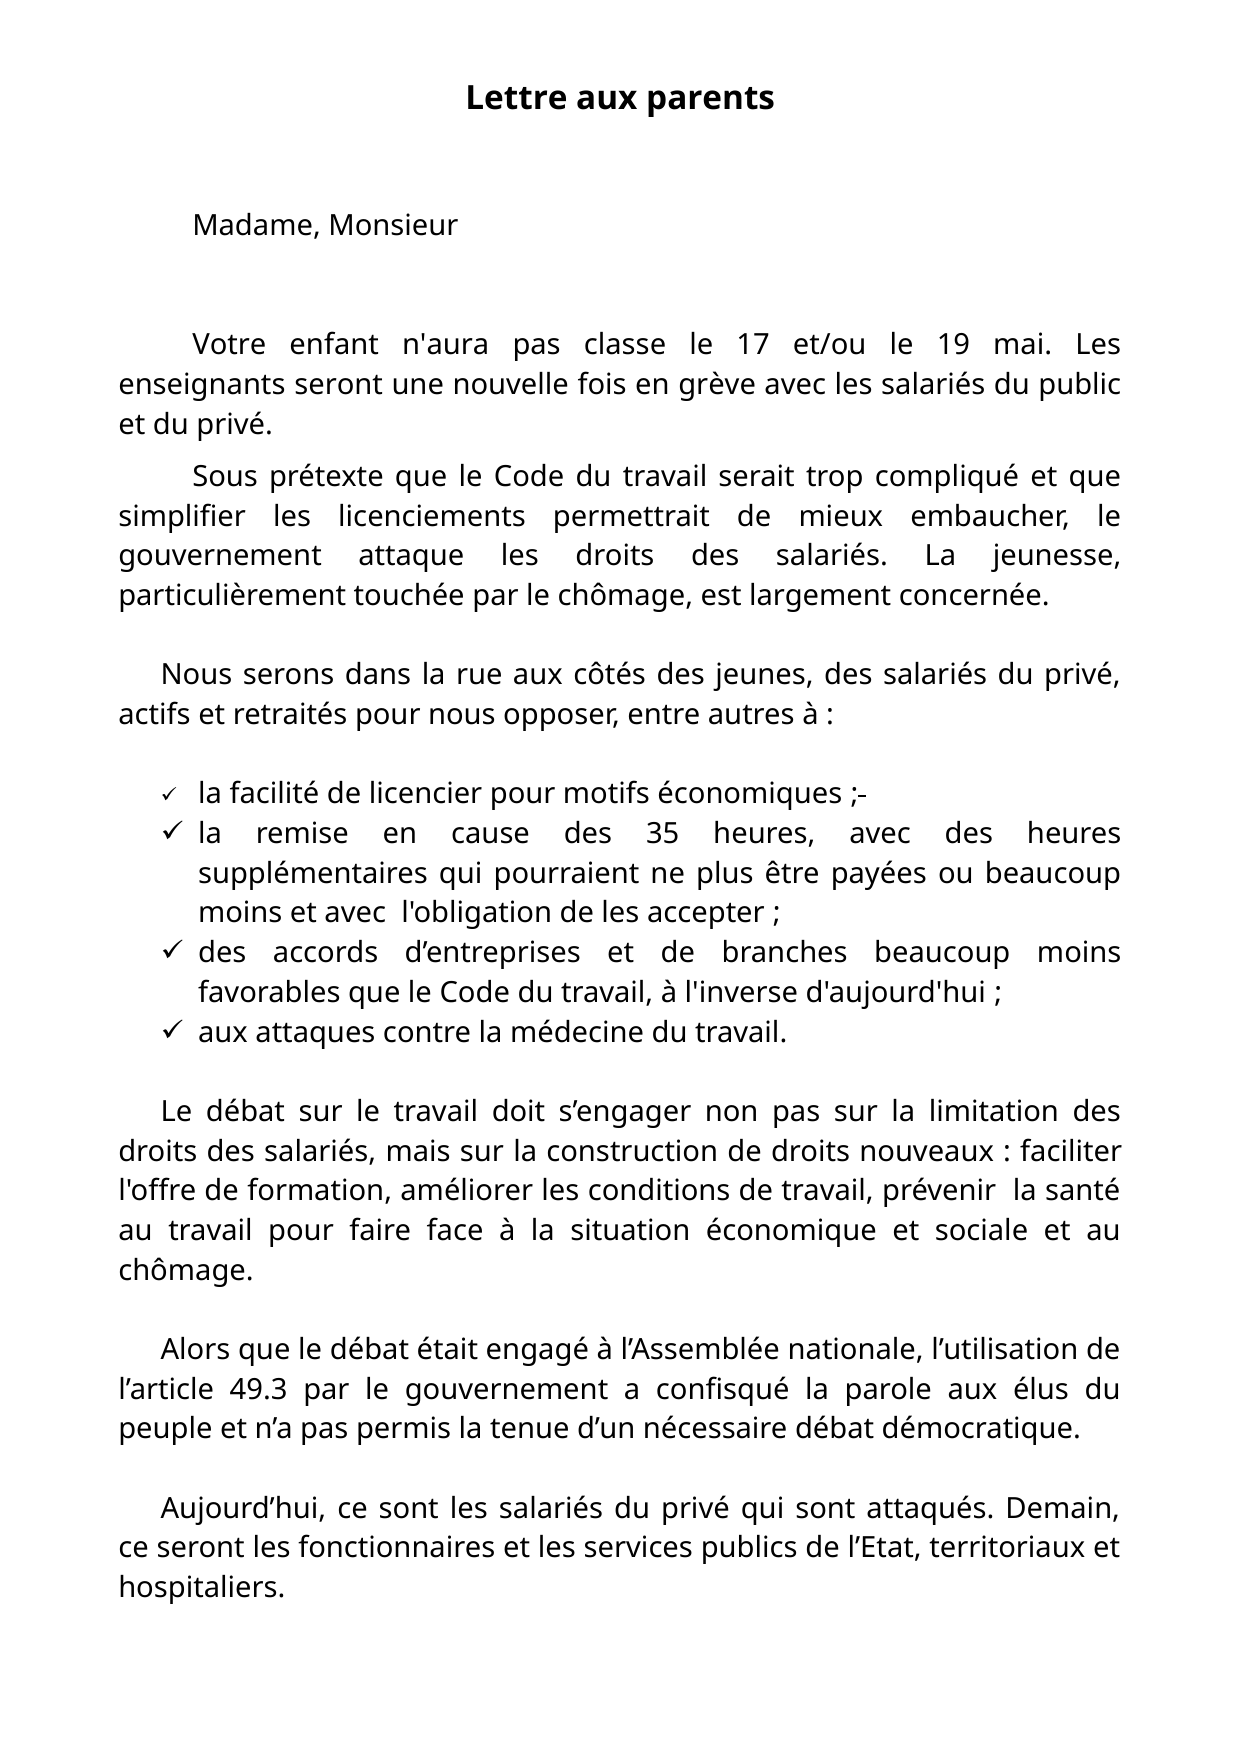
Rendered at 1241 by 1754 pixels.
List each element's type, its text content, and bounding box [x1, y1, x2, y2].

text Aujourd’hui, ce sont les salariés du privé qui sont attaqués. Demain, ce seront les fonctionnaires et les services publics de l’Etat, territoriaux et hospitaliers. [118, 1487, 1122, 1606]
list la remise en cause des 35 heures, avec des heures supplémentaires qui pourraient ne plus être payées ou beaucoup moins et avec l'obligation de les accepter ; [160, 812, 1122, 931]
list des accords d’entreprises et de branches beaucoup moins favorables que le Code du travail, à l'inverse d'aujourd'hui ; [160, 931, 1122, 1011]
list la facilité de licencier pour motifs économiques ; [160, 773, 1122, 812]
text Alors que le débat était engagé à l’Assemblée nationale, l’utilisation de l’article 49.3 par le gouvernement a confisqué la parole aux élus du peuple et n’a pas permis la tenue d’un nécessaire débat démocratique. [118, 1328, 1122, 1447]
subtitle Lettre aux parents [118, 74, 1122, 119]
text Votre enfant n'aura pas classe le 17 et/ou le 19 mai. Les enseignants seront une nouvelle fois en grève avec les salariés du public et du privé. [118, 324, 1122, 443]
text Nous serons dans la rue aux côtés des jeunes, des salariés du privé, actifs et retraités pour nous opposer, entre autres à : [118, 654, 1122, 733]
text Le débat sur le travail doit s’engager non pas sur la limitation des droits des salariés, mais sur la construction de droits nouveaux : faciliter l'offre de formation, améliorer les conditions de travail, prévenir la santé au travail pour faire face à la situation économique et sociale et au chômage. [118, 1090, 1122, 1289]
list aux attaques contre la médecine du travail. [160, 1011, 1122, 1051]
text Sous prétexte que le Code du travail serait trop compliqué et que simplifier les licenciements permettrait de mieux embaucher, le gouvernement attaque les droits des salariés. La jeunesse, particulièrement touchée par le chômage, est largement concernée. [118, 455, 1122, 614]
subtitle Madame, Monsieur [118, 204, 1122, 244]
